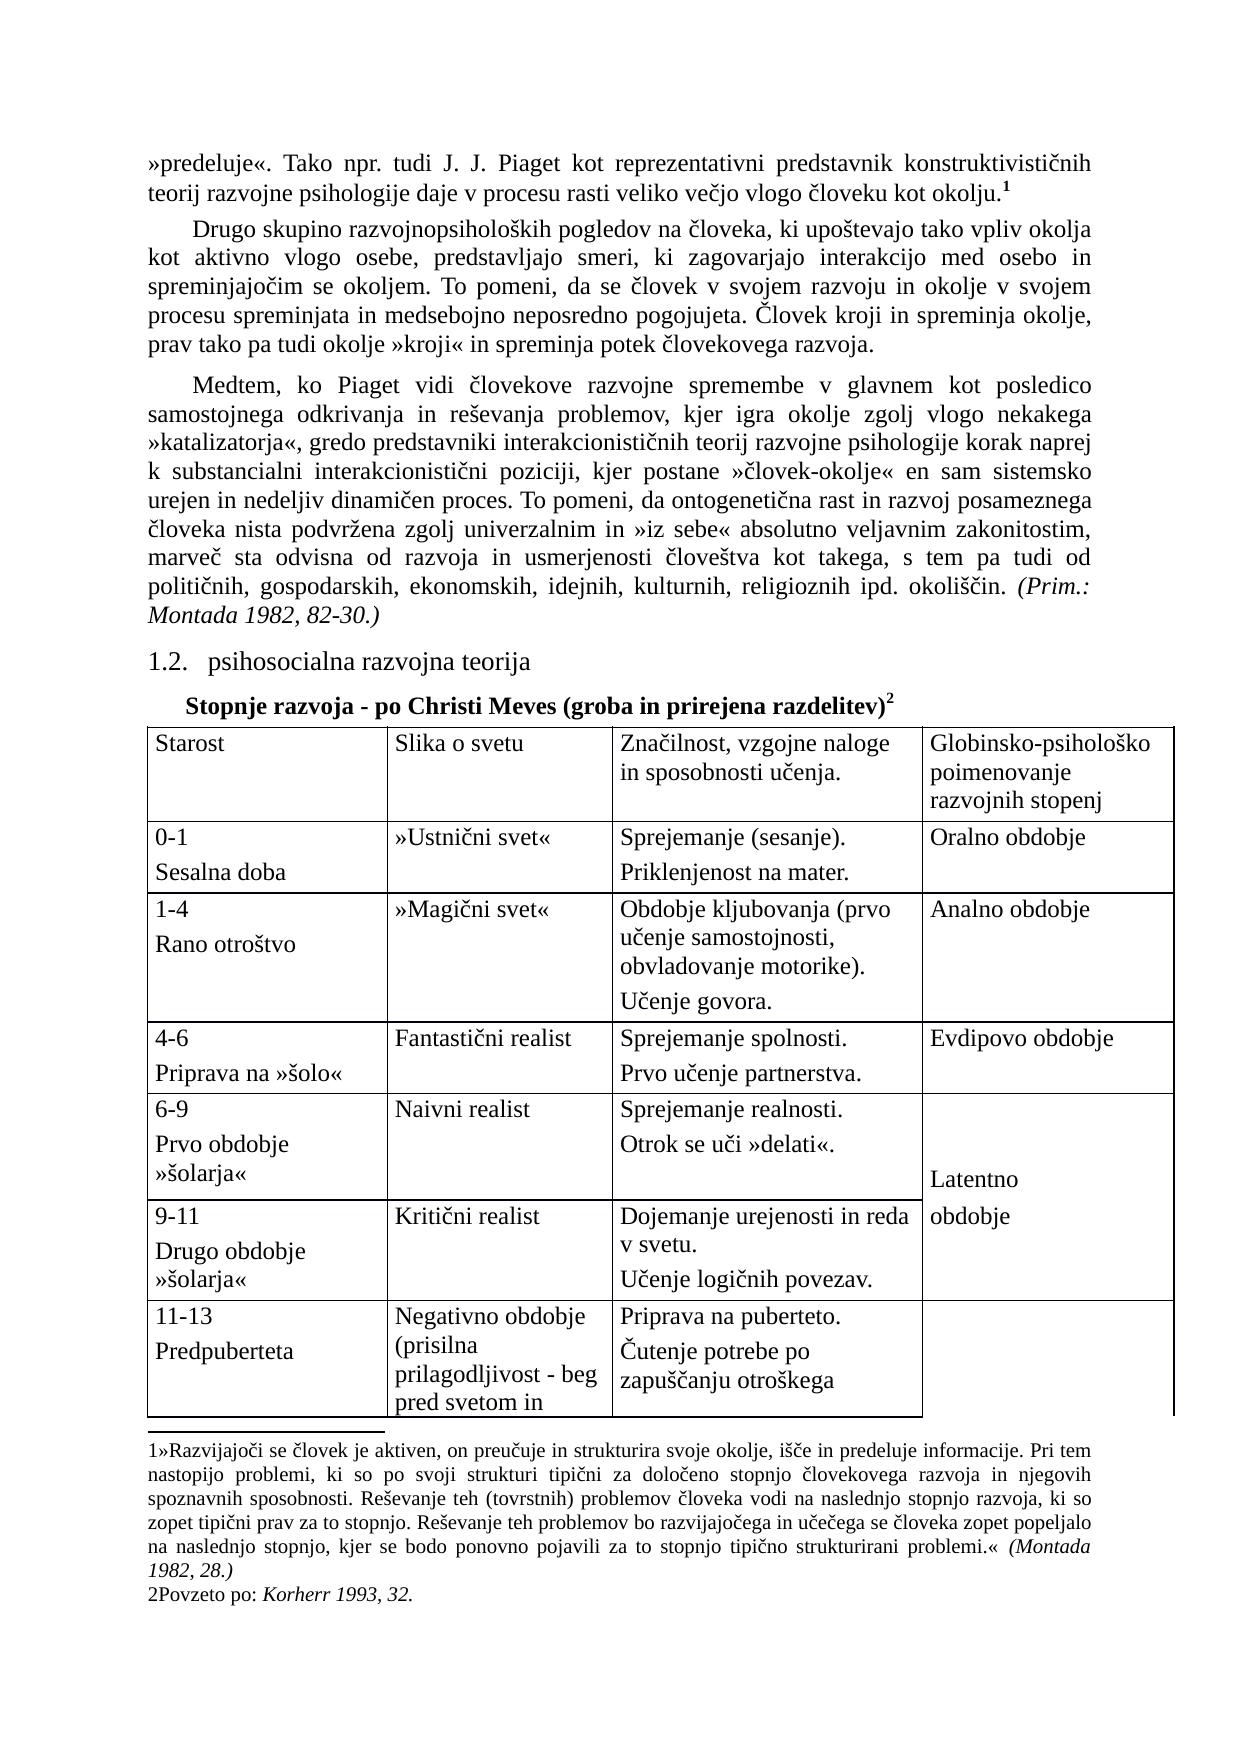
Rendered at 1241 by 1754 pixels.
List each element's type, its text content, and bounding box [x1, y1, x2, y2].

table_cell Kritični realist [388, 1201, 612, 1299]
table_cell obdobje [923, 1199, 1173, 1299]
table_cell Analno obdobje [923, 894, 1173, 1021]
subtitle psihosocialna razvojna teorija [148, 645, 1093, 677]
table_cell Negativno obdobje (prisilna prilagodljivost - beg pred svetom in [388, 1301, 612, 1416]
table_header Značilnost, vzgojne naloge in sposobnosti učenja. [613, 728, 922, 821]
table_cell 0-1 Sesalna doba [148, 822, 387, 892]
table_cell Dojemanje urejenosti in reda v svetu. Učenje logičnih povezav. [613, 1201, 922, 1299]
table_cell Evdipovo obdobje [923, 1023, 1173, 1093]
table_cell Sprejemanje spolnosti. Prvo učenje partnerstva. [613, 1023, 922, 1093]
table_cell 11-13 Predpuberteta [148, 1301, 387, 1416]
table_cell 9-11 Drugo obdobje »šolarja« [148, 1201, 387, 1299]
text Stopnje razvoja - po Christi Meves (groba in prirejena razdelitev) [148, 689, 1093, 720]
table_cell 6-9 Prvo obdobje »šolarja« [148, 1094, 387, 1199]
table_cell [923, 1301, 1173, 1416]
text Medtem, ko Piaget vidi človekove razvojne spremembe v glavnem kot posledico samostojnega odkrivanja in reševanja problemov, kjer igra okolje zgolj vlogo nekakega »katalizatorja«, gredo predstavniki interakcionističnih teorij razvojne psihologije korak naprej k substancialni interakcionistični poziciji, kjer postane »človek-okolje« en sam sistemsko urejen in nedeljiv dinamičen proces. To pomeni, da ontogenetična rast in razvoj posameznega človeka nista podvržena zgolj univerzalnim in »iz sebe« absolutno veljavnim zakonitostim, marveč sta odvisna od razvoja in usmerjenosti človeštva kot takega, s tem pa tudi od političnih, gospodarskih, ekonomskih, idejnih, kulturnih, religioznih ipd. okoliščin. (Prim.: Montada 1982, 82-30.) [148, 370, 1093, 629]
table_cell »Magični svet« [388, 894, 612, 1021]
table_cell Fantastični realist [388, 1023, 612, 1093]
text Drugo skupino razvojnopsiholoških pogledov na človeka, ki upoštevajo tako vpliv okolja kot aktivno vlogo osebe, predstavljajo smeri, ki zagovarjajo interakcijo med osebo in spreminjajočim se okoljem. To pomeni, da se človek v svojem razvoju in okolje v svojem procesu spreminjata in medsebojno neposredno pogojujeta. Človek kroji in spreminja okolje, prav tako pa tudi okolje »kroji« in spreminja potek človekovega razvoja. [148, 214, 1093, 357]
table_cell »Ustnični svet« [388, 822, 612, 892]
table_header Globinsko-psihološko poimenovanje razvojnih stopenj [923, 728, 1173, 821]
text Povzeto po: Korherr 1993, 32. [148, 1582, 1093, 1606]
table_cell Naivni realist [388, 1094, 612, 1199]
table_header Starost [148, 728, 387, 821]
table_cell Oralno obdobje [923, 822, 1173, 892]
table_cell Sprejemanje realnosti. Otrok se uči »delati«. [613, 1094, 922, 1199]
table_cell Priprava na puberteto. Čutenje potrebe po zapuščanju otroškega [613, 1301, 922, 1416]
text »Razvijajoči se človek je aktiven, on preučuje in strukturira svoje okolje, išče in predeluje informacije. Pri tem nastopijo problemi, ki so po svoji strukturi tipični za določeno stopnjo človekovega razvoja in njegovih spoznavnih sposobnosti. Reševanje teh (tovrstnih) problemov človeka vodi na naslednjo stopnjo razvoja, ki so zopet tipični prav za to stopnjo. Reševanje teh problemov bo razvijajočega in učečega se človeka zopet popeljalo na naslednjo stopnjo, kjer se bodo ponovno pojavili za to stopnjo tipično strukturirani problemi.« (Montada 1982, 28.) [148, 1438, 1093, 1582]
table_cell Sprejemanje (sesanje). Priklenjenost na mater. [613, 822, 922, 892]
table_cell Obdobje kljubovanja (prvo učenje samostojnosti, obvladovanje motorike). Učenje govora. [613, 894, 922, 1021]
table_cell 4-6 Priprava na »šolo« [148, 1023, 387, 1093]
table_header Slika o svetu [388, 728, 612, 821]
table_cell 1-4 Rano otroštvo [148, 894, 387, 1021]
text »predeluje«. Tako npr. tudi J. J. Piaget kot reprezentativni predstavnik konstruktivističnih teorij razvojne psihologije daje v procesu rasti veliko večjo vlogo človeku kot okolju. [148, 148, 1093, 207]
table_cell Latentno [923, 1094, 1173, 1199]
